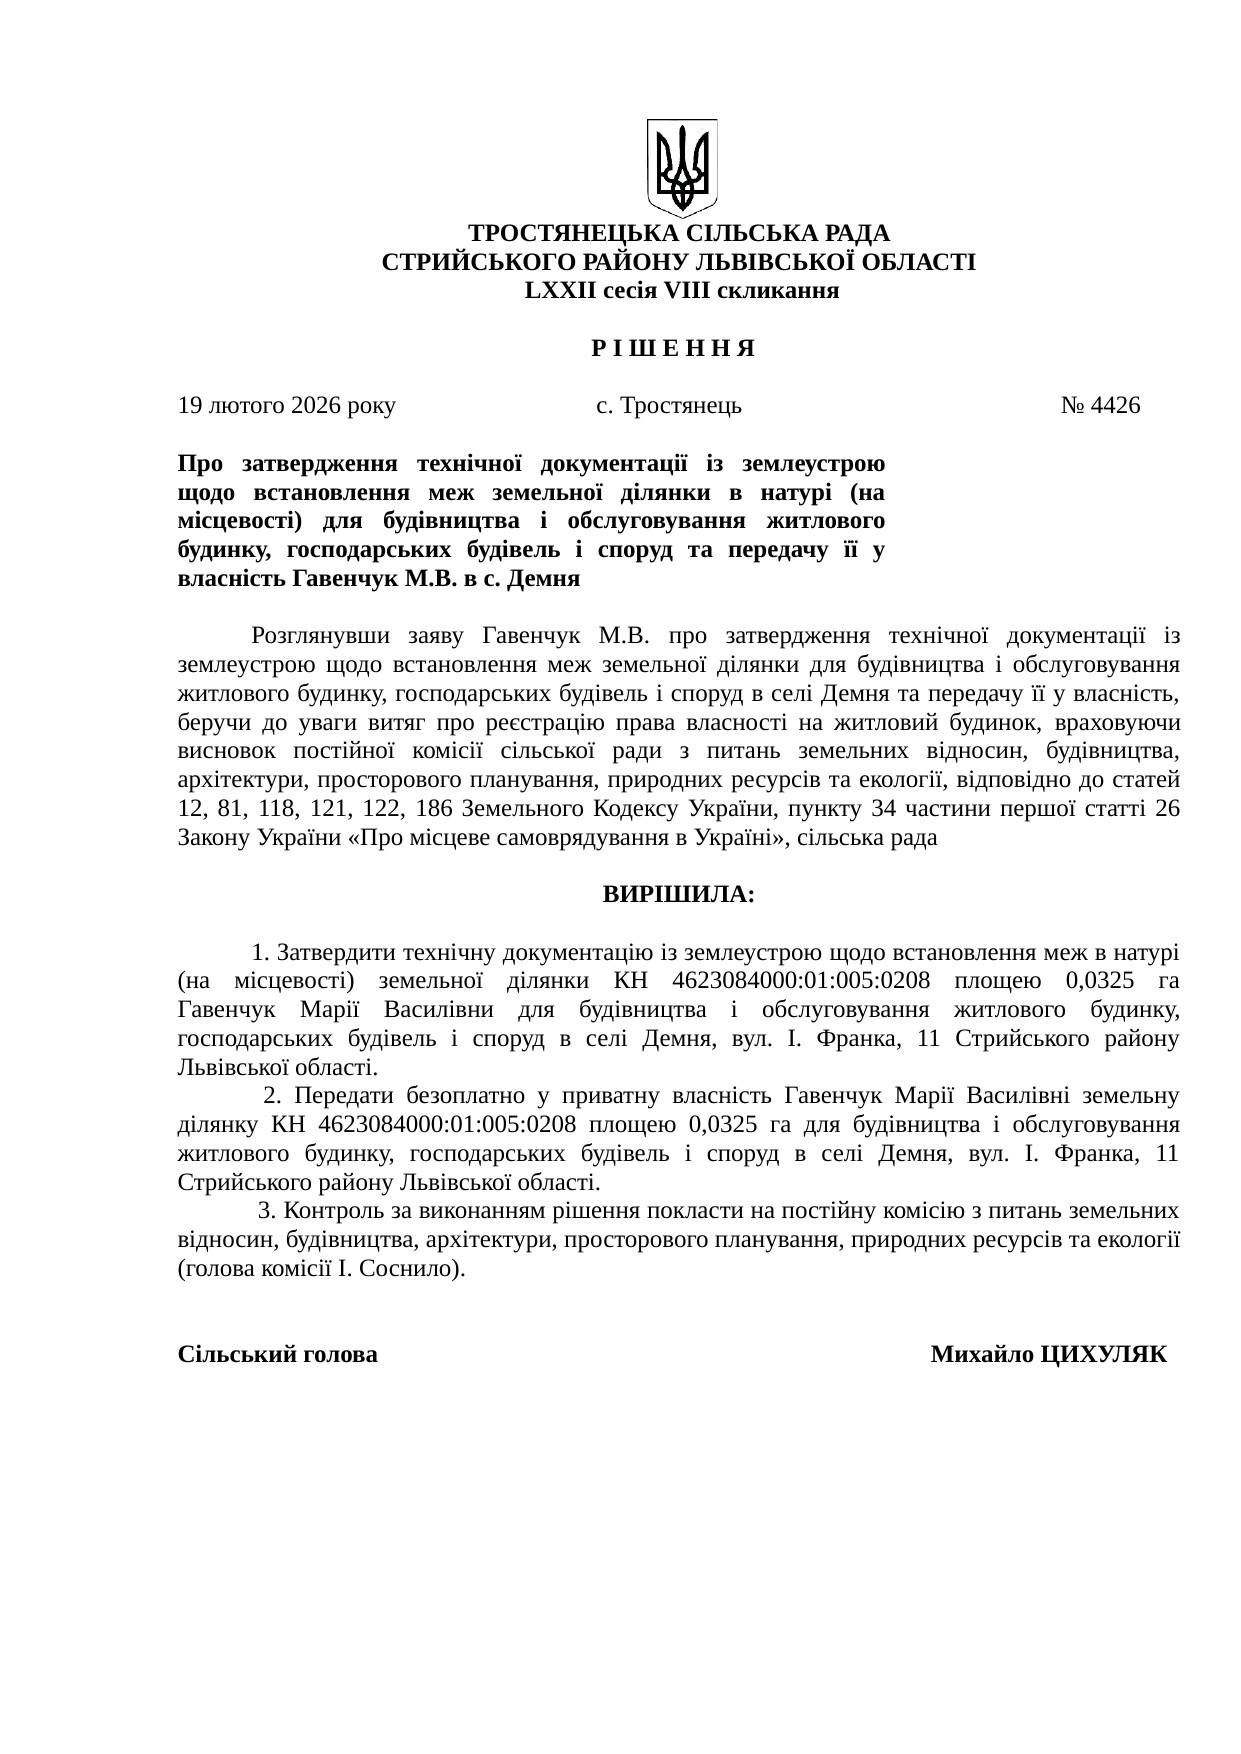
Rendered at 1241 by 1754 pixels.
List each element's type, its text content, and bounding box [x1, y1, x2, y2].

text Р І Ш Е Н Н Я [177, 333, 1181, 362]
text ВИРІШИЛА: [177, 879, 1181, 908]
text 1. Затвердити технічну документацію із землеустрою щодо встановлення меж в натурі (на місцевості) земельної ділянки КН 4623084000:01:005:0208 площею 0,0325 га Гавенчук Марії Василівни для будівництва і обслуговування житлового будинку, господарських будівель і споруд в селі Демня, вул. І. Франка, 11 Стрийського району Львівської області. [177, 937, 1181, 1081]
text 19 лютого 2026 року с. Тростянець № 4426 [177, 391, 1181, 419]
text 2. Передати безоплатно у приватну власність Гавенчук Марії Василівні земельну ділянку КН 4623084000:01:005:0208 площею 0,0325 га для будівництва і обслуговування житлового будинку, господарських будівель і споруд в селі Демня, вул. І. Франка, 11 Стрийського району Львівської області. [177, 1081, 1181, 1196]
text Про затвердження технічної документації із землеустрою щодо встановлення меж земельної ділянки в натурі (на місцевості) для будівництва і обслуговування житлового будинку, господарських будівель і споруд та передачу її у власність Гавенчук М.В. в с. Демня [177, 448, 886, 592]
text Сільський голова Михайло ЦИХУЛЯК [177, 1339, 1181, 1368]
text Розглянувши заяву Гавенчук М.В. про затвердження технічної документації із землеустрою щодо встановлення меж земельної ділянки для будівництва і обслуговування житлового будинку, господарських будівель і споруд в селі Демня та передачу її у власність, беручи до уваги витяг про реєстрацію права власності на житловий будинок, враховуючи висновок постійної комісії сільської ради з питань земельних відносин, будівництва, архітектури, просторового планування, природних ресурсів та екології, відповідно до статей 12, 81, 118, 121, 122, 186 Земельного Кодексу України, пункту 34 частини першої статті 26 Закону України «Про місцеве самоврядування в Україні», сільська рада [177, 621, 1181, 851]
text ТРОСТЯНЕЦЬКА СІЛЬСЬКА РАДА [177, 218, 1181, 247]
text LХХІІ сесія VIII скликання [183, 276, 1181, 304]
text 3. Контроль за виконанням рішення покласти на постійну комісію з питань земельних відносин, будівництва, архітектури, просторового планування, природних ресурсів та екології (голова комісії І. Соснило). [177, 1196, 1181, 1282]
text СТРИЙСЬКОГО РАЙОНУ ЛЬВІВСЬКОЇ ОБЛАСТІ [177, 247, 1181, 276]
